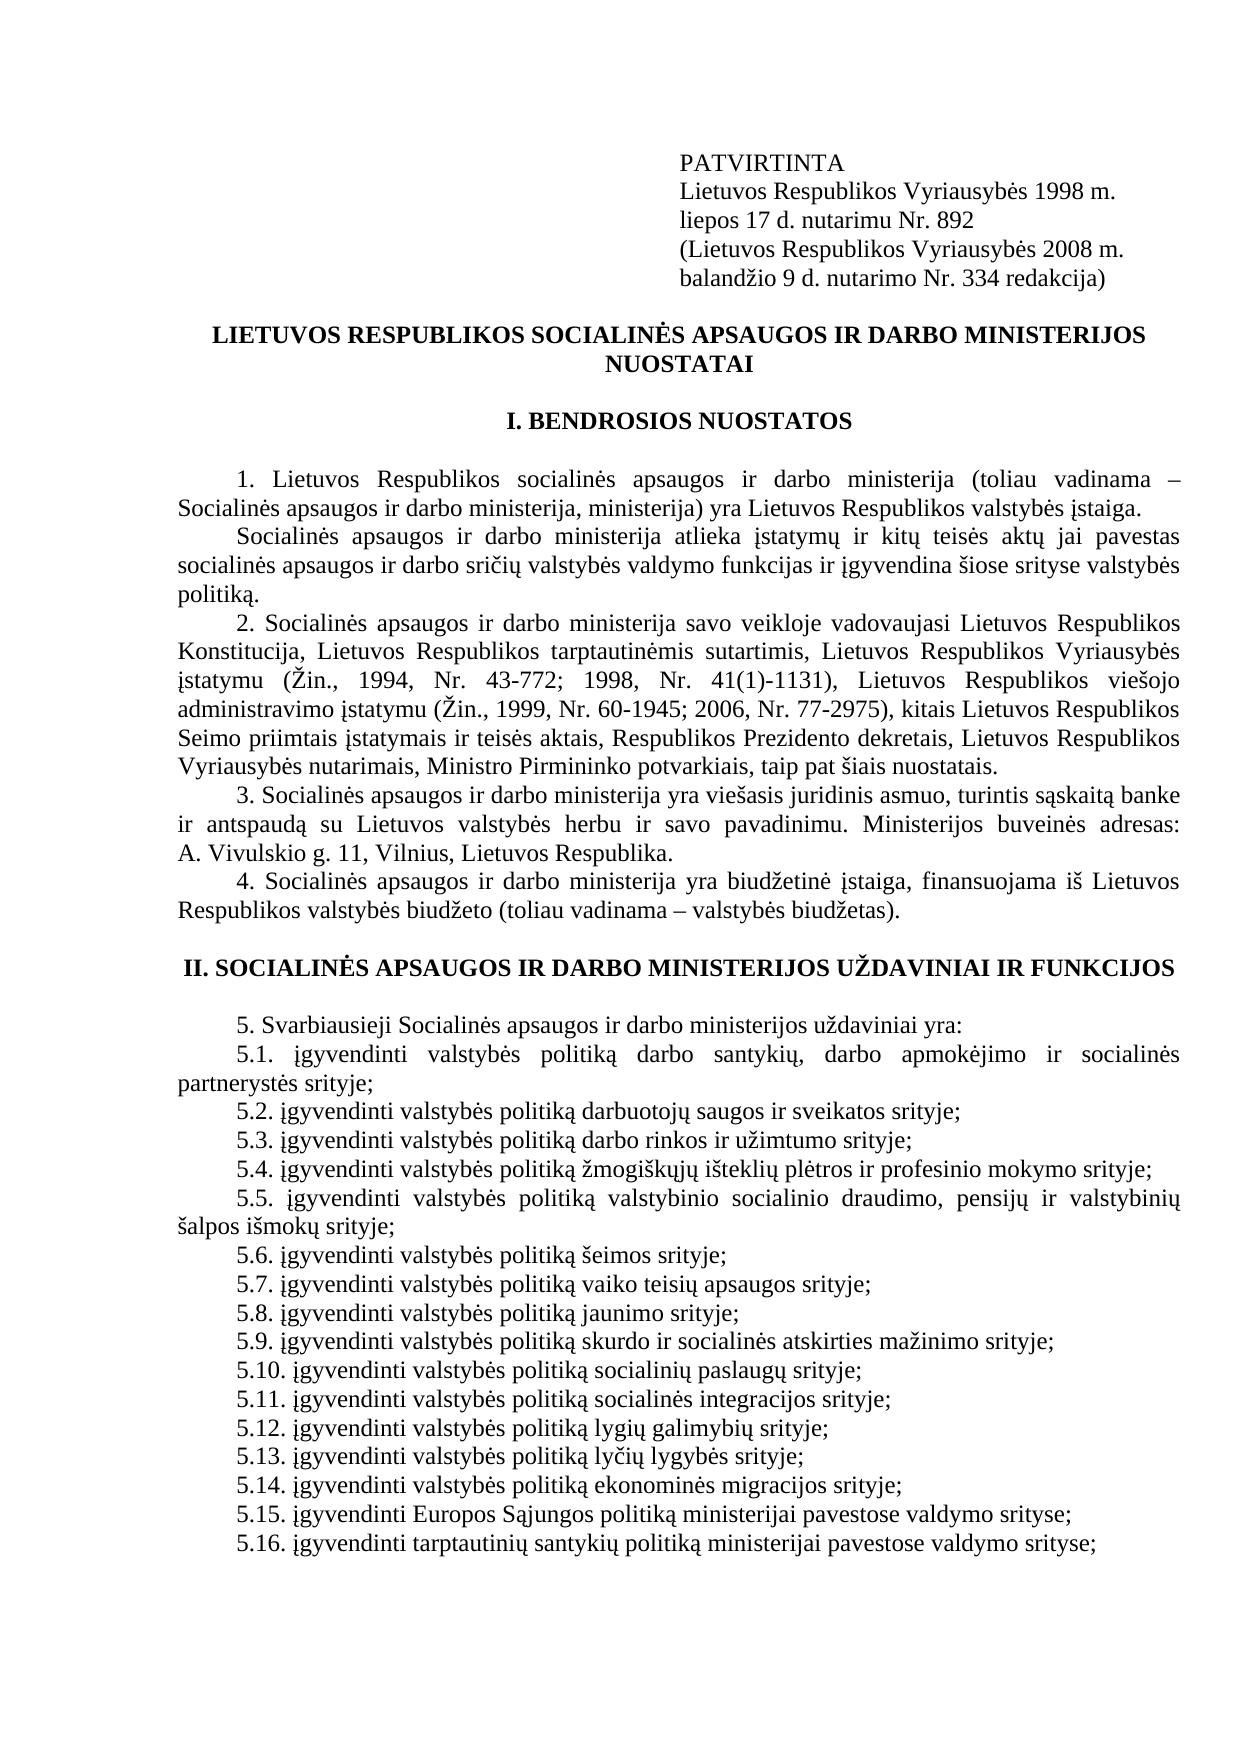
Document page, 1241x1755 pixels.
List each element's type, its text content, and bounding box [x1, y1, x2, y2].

text 5.10. įgyvendinti valstybės politiką socialinių paslaugų srityje; [177, 1355, 1181, 1384]
text 5.16. įgyvendinti tarptautinių santykių politiką ministerijai pavestose valdymo srityse; [177, 1528, 1181, 1556]
text 5.6. įgyvendinti valstybės politiką šeimos srityje; [177, 1240, 1181, 1269]
text 5.12. įgyvendinti valstybės politiką lygių galimybių srityje; [177, 1413, 1181, 1441]
text 5.8. įgyvendinti valstybės politiką jaunimo srityje; [177, 1298, 1181, 1326]
text 5.9. įgyvendinti valstybės politiką skurdo ir socialinės atskirties mažinimo srityje; [177, 1326, 1181, 1355]
text 5.14. įgyvendinti valstybės politiką ekonominės migracijos srityje; [177, 1470, 1181, 1499]
text (Lietuvos Respublikos Vyriausybės 2008 m. balandžio 9 d. nutarimo Nr. 334 redakcija) [679, 234, 1181, 291]
text 5.7. įgyvendinti valstybės politiką vaiko teisių apsaugos srityje; [177, 1269, 1181, 1298]
text 3. Socialinės apsaugos ir darbo ministerija yra viešasis juridinis asmuo, turintis sąskaitą banke ir antspaudą su Lietuvos valstybės herbu ir savo pavadinimu. Ministerijos buveinės adresas: A. Vivulskio g. 11, Vilnius, Lietuvos Respublika. [177, 780, 1181, 866]
text 5.15. įgyvendinti Europos Sąjungos politiką ministerijai pavestose valdymo srityse; [177, 1499, 1181, 1528]
text 2. Socialinės apsaugos ir darbo ministerija savo veikloje vadovaujasi Lietuvos Respublikos Konstitucija, Lietuvos Respublikos tarptautinėmis sutartimis, Lietuvos Respublikos Vyriausybės įstatymu (Žin., 1994, Nr. 43-772; 1998, Nr. 41(1)-1131), Lietuvos Respublikos viešojo administravimo įstatymu (Žin., 1999, Nr. 60-1945; 2006, Nr. 77-2975), kitais Lietuvos Respublikos Seimo priimtais įstatymais ir teisės aktais, Respublikos Prezidento dekretais, Lietuvos Respublikos Vyriausybės nutarimais, Ministro Pirmininko potvarkiais, taip pat šiais nuostatais. [177, 608, 1181, 780]
text II. SOCIALINĖS APSAUGOS IR DARBO MINISTERIJOS UŽDAVINIAI IR FUNKCIJOS [177, 953, 1181, 981]
text I. BENDROSIOS NUOSTATOS [177, 406, 1181, 435]
text 1. Lietuvos Respublikos socialinės apsaugos ir darbo ministerija (toliau vadinama – Socialinės apsaugos ir darbo ministerija, ministerija) yra Lietuvos Respublikos valstybės įstaiga. [177, 464, 1181, 521]
text 5.13. įgyvendinti valstybės politiką lyčių lygybės srityje; [177, 1441, 1181, 1470]
text Lietuvos Respublikos Vyriausybės 1998 m. liepos 17 d. nutarimu Nr. 892 [679, 176, 1181, 234]
text Lietuvos Respublikos socialinės apsaugos ir darbo ministerijos nuostatai [177, 320, 1181, 378]
text 5.1. įgyvendinti valstybės politiką darbo santykių, darbo apmokėjimo ir socialinės partnerystės srityje; [177, 1039, 1181, 1096]
text Socialinės apsaugos ir darbo ministerija atlieka įstatymų ir kitų teisės aktų jai pavestas socialinės apsaugos ir darbo sričių valstybės valdymo funkcijas ir įgyvendina šiose srityse valstybės politiką. [177, 521, 1181, 608]
text 5.2. įgyvendinti valstybės politiką darbuotojų saugos ir sveikatos srityje; [177, 1096, 1181, 1125]
text 5. Svarbiausieji Socialinės apsaugos ir darbo ministerijos uždaviniai yra: [177, 1010, 1181, 1039]
text 5.11. įgyvendinti valstybės politiką socialinės integracijos srityje; [177, 1384, 1181, 1413]
text 5.4. įgyvendinti valstybės politiką žmogiškųjų išteklių plėtros ir profesinio mokymo srityje; [177, 1154, 1181, 1183]
text 5.5. įgyvendinti valstybės politiką valstybinio socialinio draudimo, pensijų ir valstybinių šalpos išmokų srityje; [177, 1183, 1181, 1240]
text PATVIRTINTA [679, 148, 1181, 176]
text 5.3. įgyvendinti valstybės politiką darbo rinkos ir užimtumo srityje; [177, 1125, 1181, 1154]
text 4. Socialinės apsaugos ir darbo ministerija yra biudžetinė įstaiga, finansuojama iš Lietuvos Respublikos valstybės biudžeto (toliau vadinama – valstybės biudžetas). [177, 866, 1181, 924]
